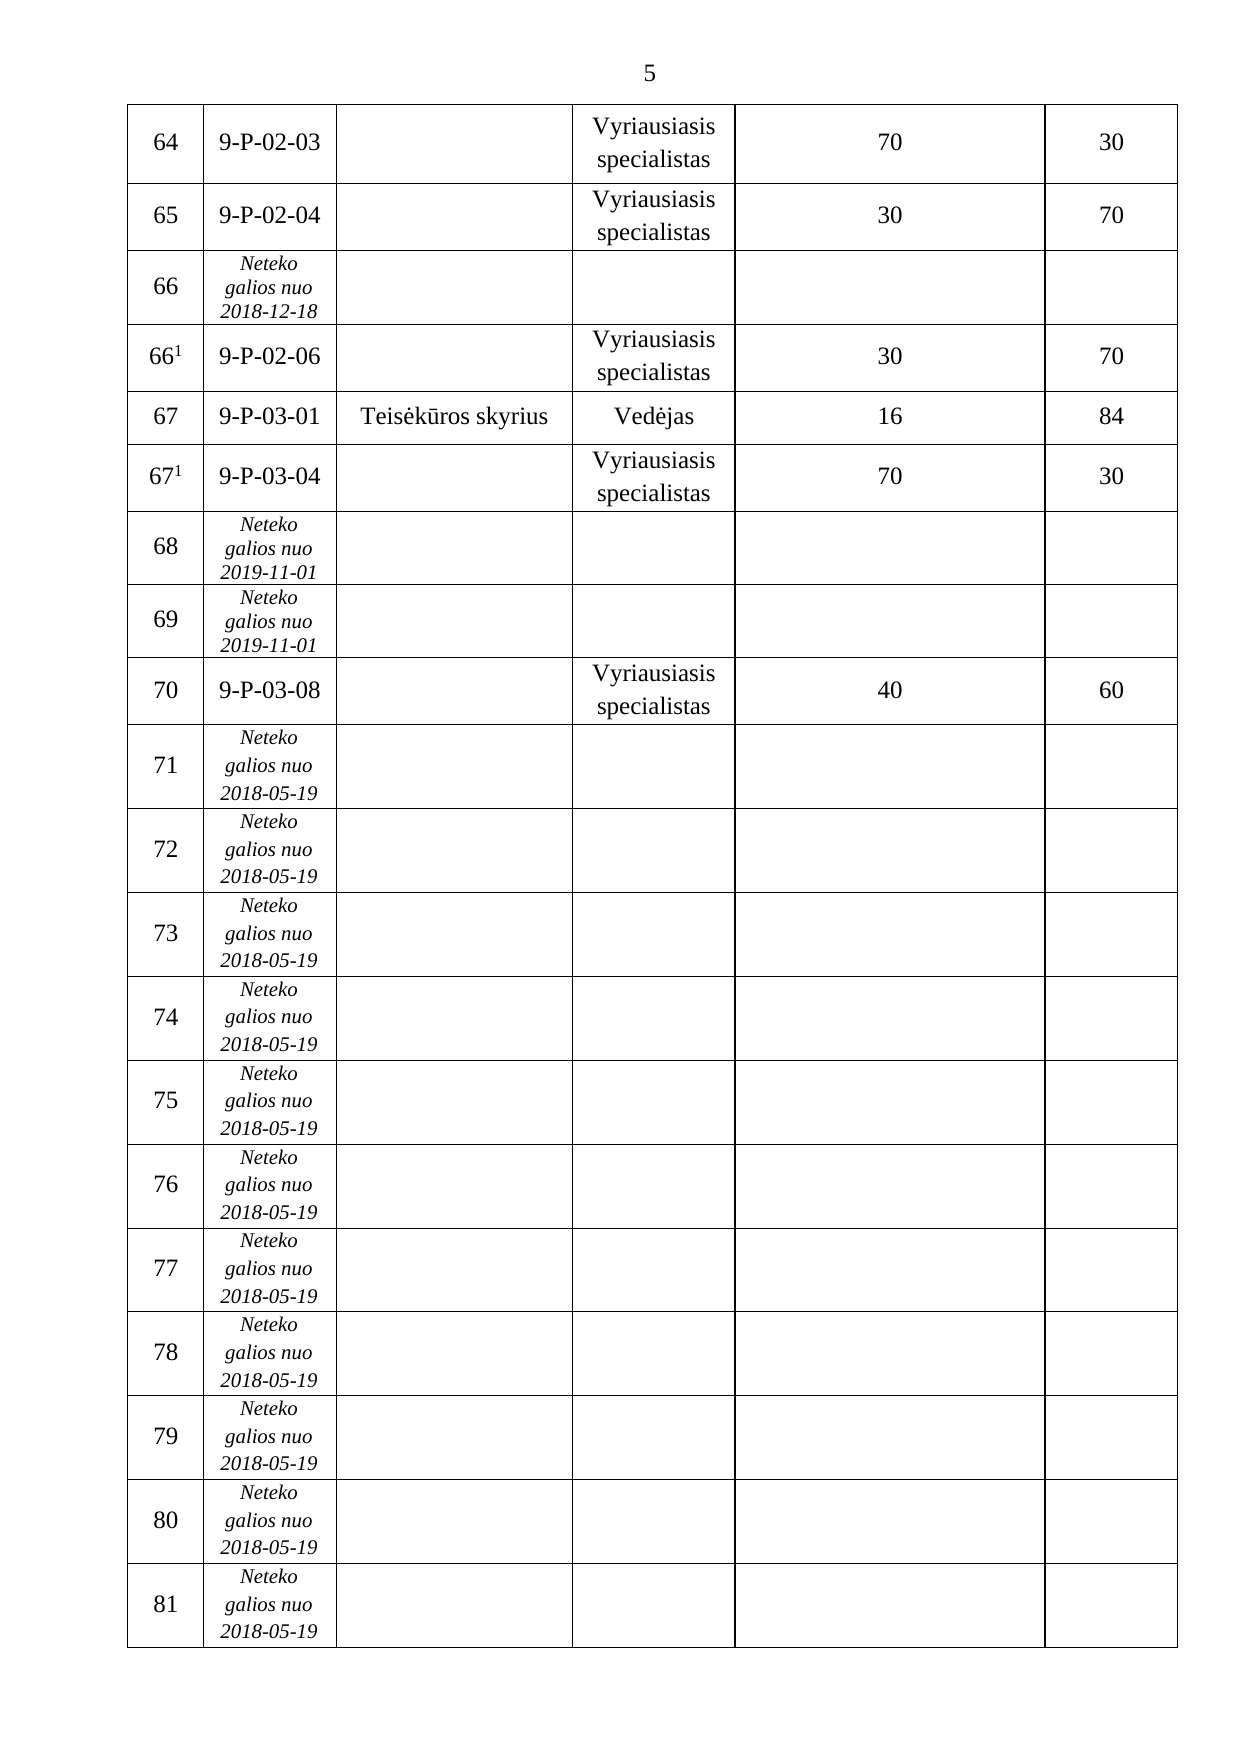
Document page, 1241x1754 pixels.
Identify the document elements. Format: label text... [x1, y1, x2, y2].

table_cell [1046, 977, 1177, 1060]
table_cell [337, 893, 572, 976]
table_cell [337, 105, 572, 183]
table_cell [337, 1145, 572, 1227]
table_cell 74 [128, 977, 203, 1060]
table_cell 73 [128, 893, 203, 976]
table_cell 9-P-03-08 [204, 658, 336, 724]
table_cell [1046, 725, 1177, 808]
table_cell 9-P-02-06 [204, 325, 336, 391]
table_cell Neteko galios nuo 2018-05-19 [204, 1061, 336, 1143]
table_cell [1046, 1061, 1177, 1143]
table_cell [573, 585, 734, 657]
table_cell [736, 1564, 1044, 1647]
table_cell [337, 1061, 572, 1143]
table_cell 30 [736, 184, 1044, 250]
table_cell [573, 1396, 734, 1479]
table_cell [1046, 1312, 1177, 1395]
table_cell Vyriausiasis specialistas [573, 105, 734, 183]
table_cell [1046, 809, 1177, 892]
table_cell [736, 1229, 1044, 1311]
table_cell [1046, 1480, 1177, 1563]
table_cell Neteko galios nuo 2018-05-19 [204, 1145, 336, 1227]
table_cell 78 [128, 1312, 203, 1395]
table_cell [573, 1480, 734, 1563]
table_cell [337, 251, 572, 323]
table_cell Vedėjas [573, 392, 734, 444]
table_cell 671 [128, 445, 203, 511]
table_cell [736, 893, 1044, 976]
table_cell [1046, 251, 1177, 323]
table_cell 72 [128, 809, 203, 892]
table_cell [573, 977, 734, 1060]
table_cell 80 [128, 1480, 203, 1563]
table_cell Neteko galios nuo 2018-05-19 [204, 725, 336, 808]
table_cell [736, 809, 1044, 892]
table_cell 81 [128, 1564, 203, 1647]
table_cell 68 [128, 512, 203, 584]
table_cell 66 [128, 251, 203, 323]
table_cell 65 [128, 184, 203, 250]
table_cell [736, 1396, 1044, 1479]
table_cell Neteko galios nuo 2018-05-19 [204, 1229, 336, 1311]
table_cell 77 [128, 1229, 203, 1311]
table_cell Neteko galios nuo 2018-12-18 [204, 251, 336, 323]
table_cell 70 [1046, 184, 1177, 250]
table_cell [736, 977, 1044, 1060]
table_cell 70 [736, 105, 1044, 183]
table_cell [573, 1061, 734, 1143]
table_cell [736, 251, 1044, 323]
table_cell [337, 1229, 572, 1311]
table_cell [736, 725, 1044, 808]
table_cell 64 [128, 105, 203, 183]
table_cell 661 [128, 325, 203, 391]
table_cell [337, 445, 572, 511]
table_cell 70 [736, 445, 1044, 511]
table_cell [337, 725, 572, 808]
table_cell [1046, 1145, 1177, 1227]
table_cell 9-P-03-04 [204, 445, 336, 511]
table_cell Neteko galios nuo 2019-11-01 [204, 512, 336, 584]
table_cell 70 [1046, 325, 1177, 391]
table_cell [337, 809, 572, 892]
table_cell 70 [128, 658, 203, 724]
table_cell Neteko galios nuo 2018-05-19 [204, 1564, 336, 1647]
table_cell 67 [128, 392, 203, 444]
table_cell Vyriausiasis specialistas [573, 445, 734, 511]
table_cell [337, 512, 572, 584]
table_cell 76 [128, 1145, 203, 1227]
table_cell Teisėkūros skyrius [337, 392, 572, 444]
table_cell 30 [736, 325, 1044, 391]
table_cell Neteko galios nuo 2018-05-19 [204, 1312, 336, 1395]
table_cell 30 [1046, 105, 1177, 183]
table_cell 9-P-02-03 [204, 105, 336, 183]
table_cell [573, 893, 734, 976]
table_cell [736, 585, 1044, 657]
table_cell [736, 512, 1044, 584]
table_cell [337, 184, 572, 250]
table_cell [1046, 1564, 1177, 1647]
table_cell [337, 977, 572, 1060]
table_cell 84 [1046, 392, 1177, 444]
table_cell 30 [1046, 445, 1177, 511]
table_cell [573, 1145, 734, 1227]
table_cell Neteko galios nuo 2018-05-19 [204, 809, 336, 892]
table_cell Vyriausiasis specialistas [573, 184, 734, 250]
table_cell [573, 809, 734, 892]
table_cell Neteko galios nuo 2018-05-19 [204, 977, 336, 1060]
table_cell [573, 1312, 734, 1395]
table_cell 9-P-03-01 [204, 392, 336, 444]
table_cell 75 [128, 1061, 203, 1143]
table_cell [337, 658, 572, 724]
table_cell Neteko galios nuo 2018-05-19 [204, 1480, 336, 1563]
table_cell [573, 251, 734, 323]
table_cell 60 [1046, 658, 1177, 724]
table_cell Neteko galios nuo 2019-11-01 [204, 585, 336, 657]
table_cell [573, 1564, 734, 1647]
table_cell 40 [736, 658, 1044, 724]
table_cell 71 [128, 725, 203, 808]
table_cell [736, 1312, 1044, 1395]
table_cell Neteko galios nuo 2018-05-19 [204, 893, 336, 976]
table_cell [736, 1145, 1044, 1227]
table_cell [573, 1229, 734, 1311]
table_cell Vyriausiasis specialistas [573, 658, 734, 724]
table_cell [337, 1480, 572, 1563]
table_cell [337, 1564, 572, 1647]
table_cell 9-P-02-04 [204, 184, 336, 250]
table_cell [736, 1061, 1044, 1143]
table_cell [1046, 1396, 1177, 1479]
table_cell [573, 725, 734, 808]
table_cell [337, 1396, 572, 1479]
table_cell 79 [128, 1396, 203, 1479]
table_cell [337, 585, 572, 657]
table_cell [573, 512, 734, 584]
table_cell Neteko galios nuo 2018-05-19 [204, 1396, 336, 1479]
table_cell Vyriausiasis specialistas [573, 325, 734, 391]
table_cell [337, 325, 572, 391]
table_cell 69 [128, 585, 203, 657]
table_cell [1046, 1229, 1177, 1311]
table_cell [337, 1312, 572, 1395]
table_cell [1046, 585, 1177, 657]
table_cell 16 [736, 392, 1044, 444]
table_cell [736, 1480, 1044, 1563]
table_cell [1046, 512, 1177, 584]
table_cell [1046, 893, 1177, 976]
